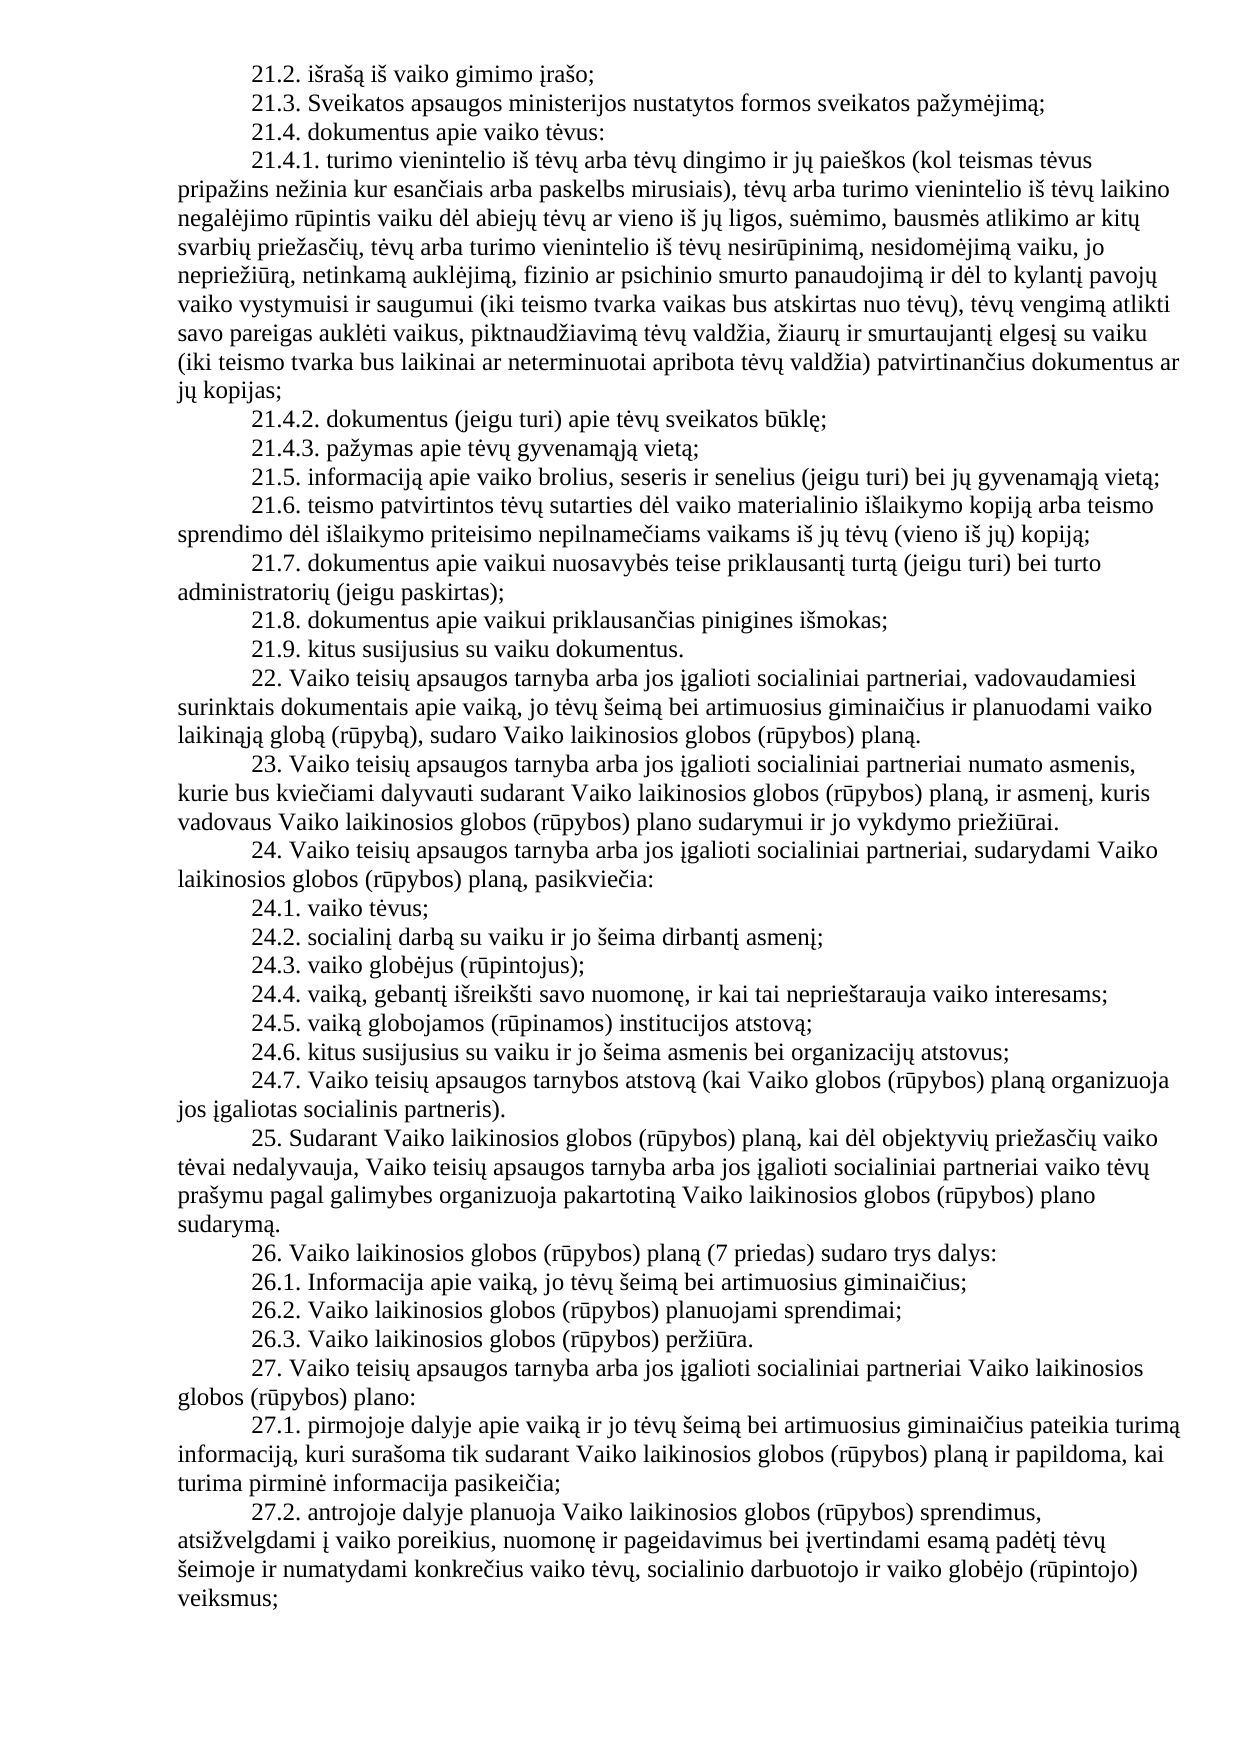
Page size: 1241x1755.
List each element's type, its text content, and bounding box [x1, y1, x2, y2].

text 23. Vaiko teisių apsaugos tarnyba arba jos įgalioti socialiniai partneriai numato asmenis, kurie bus kviečiami dalyvauti sudarant Vaiko laikinosios globos (rūpybos) planą, ir asmenį, kuris vadovaus Vaiko laikinosios globos (rūpybos) plano sudarymui ir jo vykdymo priežiūrai. [177, 749, 1181, 835]
text 24.6. kitus susijusius su vaiku ir jo šeima asmenis bei organizacijų atstovus; [177, 1037, 1181, 1065]
text 21.9. kitus susijusius su vaiku dokumentus. [177, 634, 1181, 663]
text 21.6. teismo patvirtintos tėvų sutarties dėl vaiko materialinio išlaikymo kopiją arba teismo sprendimo dėl išlaikymo priteisimo nepilnamečiams vaikams iš jų tėvų (vieno iš jų) kopiją; [177, 490, 1181, 548]
text 25. Sudarant Vaiko laikinosios globos (rūpybos) planą, kai dėl objektyvių priežasčių vaiko tėvai nedalyvauja, Vaiko teisių apsaugos tarnyba arba jos įgalioti socialiniai partneriai vaiko tėvų prašymu pagal galimybes organizuoja pakartotiną Vaiko laikinosios globos (rūpybos) plano sudarymą. [177, 1123, 1181, 1238]
text 21.4. dokumentus apie vaiko tėvus: [177, 117, 1181, 145]
text 24.2. socialinį darbą su vaiku ir jo šeima dirbantį asmenį; [177, 922, 1181, 950]
text 26.1. Informacija apie vaiką, jo tėvų šeimą bei artimuosius giminaičius; [177, 1267, 1181, 1295]
text 24.7. Vaiko teisių apsaugos tarnybos atstovą (kai Vaiko globos (rūpybos) planą organizuoja jos įgaliotas socialinis partneris). [177, 1065, 1181, 1123]
text 21.4.3. pažymas apie tėvų gyvenamąją vietą; [177, 433, 1181, 462]
text 27.1. pirmojoje dalyje apie vaiką ir jo tėvų šeimą bei artimuosius giminaičius pateikia turimą informaciją, kuri surašoma tik sudarant Vaiko laikinosios globos (rūpybos) planą ir papildoma, kai turima pirminė informacija pasikeičia; [177, 1410, 1181, 1497]
text 22. Vaiko teisių apsaugos tarnyba arba jos įgalioti socialiniai partneriai, vadovaudamiesi surinktais dokumentais apie vaiką, jo tėvų šeimą bei artimuosius giminaičius ir planuodami vaiko laikinąją globą (rūpybą), sudaro Vaiko laikinosios globos (rūpybos) planą. [177, 663, 1181, 749]
text 26. Vaiko laikinosios globos (rūpybos) planą (7 priedas) sudaro trys dalys: [177, 1238, 1181, 1267]
text 21.4.1. turimo vienintelio iš tėvų arba tėvų dingimo ir jų paieškos (kol teismas tėvus pripažins nežinia kur esančiais arba paskelbs mirusiais), tėvų arba turimo vienintelio iš tėvų laikino negalėjimo rūpintis vaiku dėl abiejų tėvų ar vieno iš jų ligos, suėmimo, bausmės atlikimo ar kitų svarbių priežasčių, tėvų arba turimo vienintelio iš tėvų nesirūpinimą, nesidomėjimą vaiku, jo nepriežiūrą, netinkamą auklėjimą, fizinio ar psichinio smurto panaudojimą ir dėl to kylantį pavojų vaiko vystymuisi ir saugumui (iki teismo tvarka vaikas bus atskirtas nuo tėvų), tėvų vengimą atlikti savo pareigas auklėti vaikus, piktnaudžiavimą tėvų valdžia, žiaurų ir smurtaujantį elgesį su vaiku (iki teismo tvarka bus laikinai ar neterminuotai apribota tėvų valdžia) patvirtinančius dokumentus ar jų kopijas; [177, 145, 1181, 404]
text 21.3. Sveikatos apsaugos ministerijos nustatytos formos sveikatos pažymėjimą; [177, 88, 1181, 117]
text 21.5. informaciją apie vaiko brolius, seseris ir senelius (jeigu turi) bei jų gyvenamąją vietą; [177, 462, 1181, 490]
text 27. Vaiko teisių apsaugos tarnyba arba jos įgalioti socialiniai partneriai Vaiko laikinosios globos (rūpybos) plano: [177, 1353, 1181, 1410]
text 24.5. vaiką globojamos (rūpinamos) institucijos atstovą; [177, 1008, 1181, 1037]
text 24. Vaiko teisių apsaugos tarnyba arba jos įgalioti socialiniai partneriai, sudarydami Vaiko laikinosios globos (rūpybos) planą, pasikviečia: [177, 835, 1181, 893]
text 26.3. Vaiko laikinosios globos (rūpybos) peržiūra. [177, 1324, 1181, 1353]
text 21.7. dokumentus apie vaikui nuosavybės teise priklausantį turtą (jeigu turi) bei turto administratorių (jeigu paskirtas); [177, 548, 1181, 605]
text 24.4. vaiką, gebantį išreikšti savo nuomonę, ir kai tai neprieštarauja vaiko interesams; [177, 979, 1181, 1008]
text 21.2. išrašą iš vaiko gimimo įrašo; [177, 59, 1181, 88]
text 24.1. vaiko tėvus; [177, 893, 1181, 922]
text 21.4.2. dokumentus (jeigu turi) apie tėvų sveikatos būklę; [177, 404, 1181, 433]
text 27.2. antrojoje dalyje planuoja Vaiko laikinosios globos (rūpybos) sprendimus, atsižvelgdami į vaiko poreikius, nuomonę ir pageidavimus bei įvertindami esamą padėtį tėvų šeimoje ir numatydami konkrečius vaiko tėvų, socialinio darbuotojo ir vaiko globėjo (rūpintojo) veiksmus; [177, 1497, 1181, 1612]
text 26.2. Vaiko laikinosios globos (rūpybos) planuojami sprendimai; [177, 1295, 1181, 1324]
text 24.3. vaiko globėjus (rūpintojus); [177, 950, 1181, 979]
text 21.8. dokumentus apie vaikui priklausančias pinigines išmokas; [177, 605, 1181, 634]
